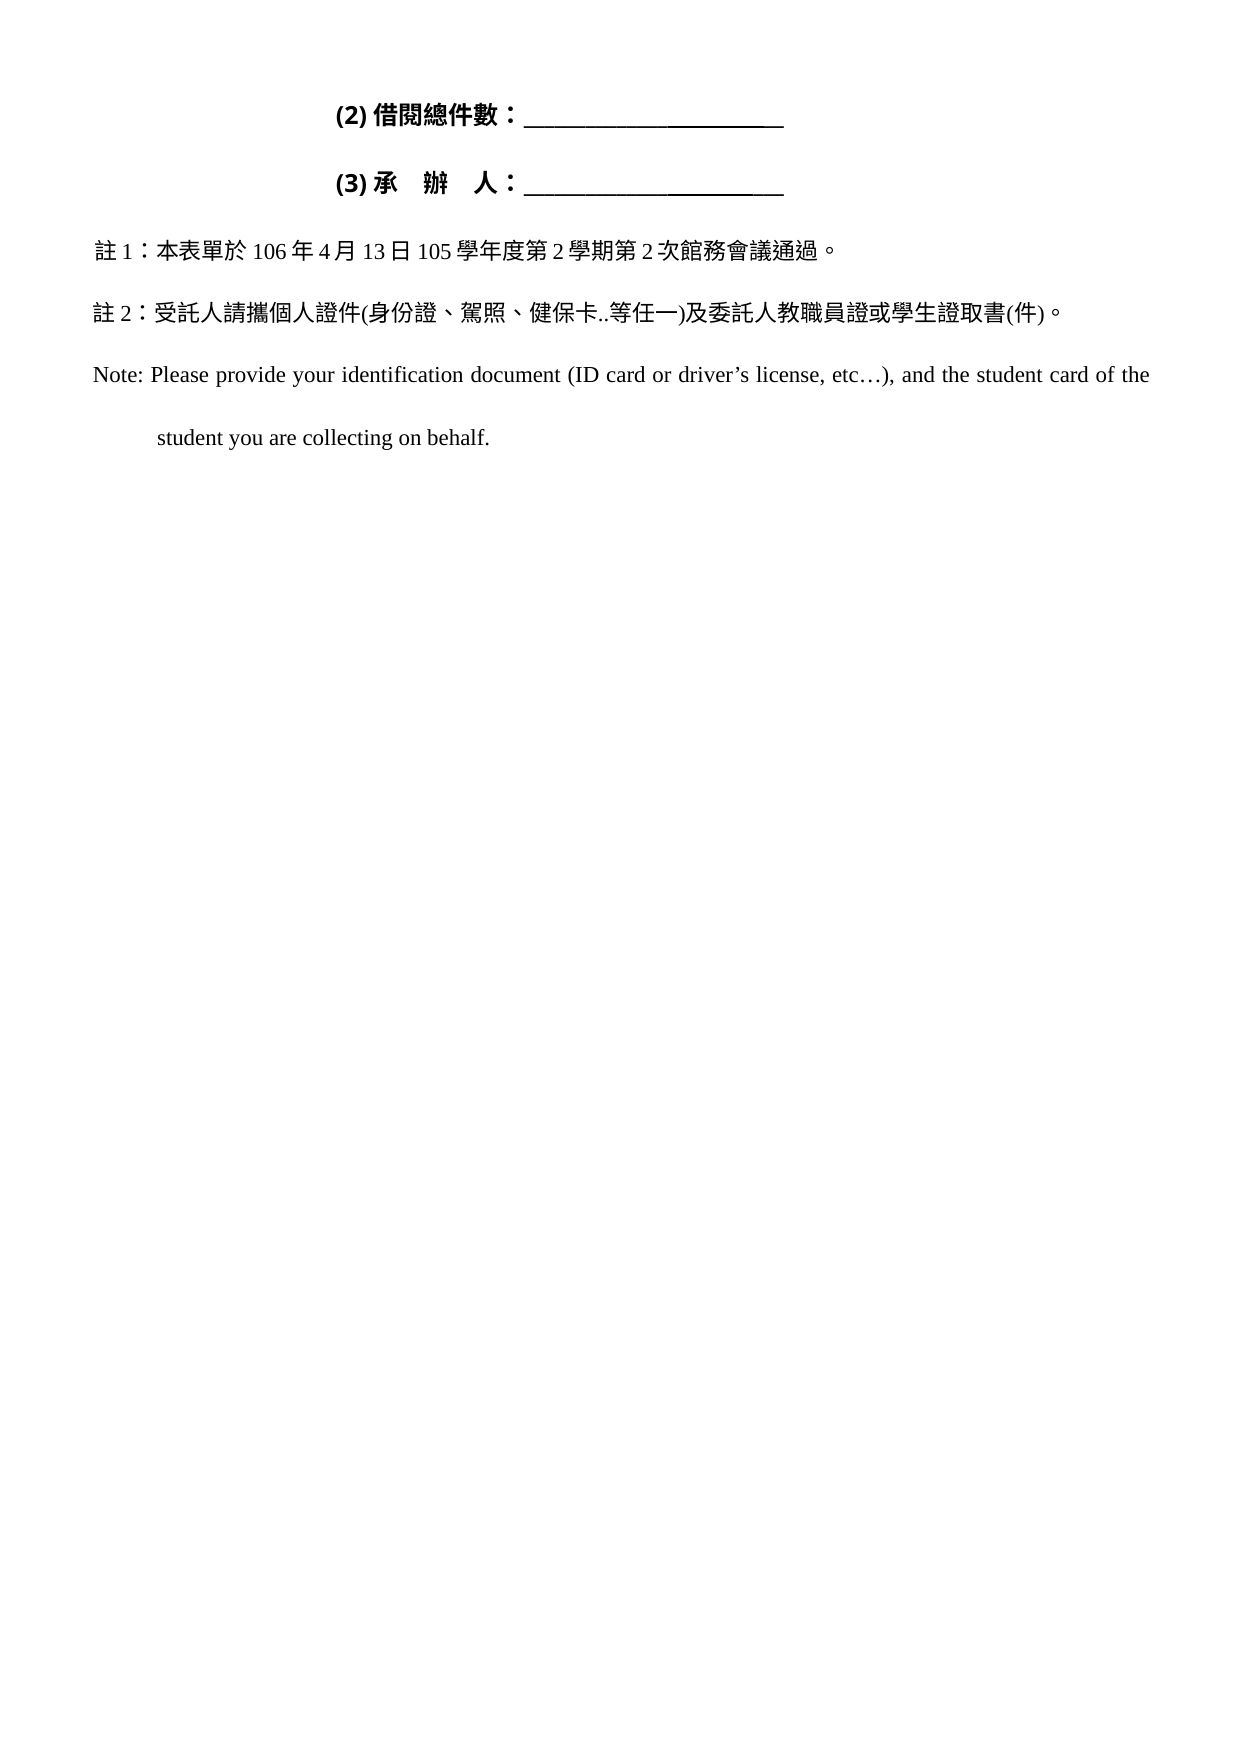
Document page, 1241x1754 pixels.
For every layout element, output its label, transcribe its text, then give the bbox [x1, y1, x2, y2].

text (3) 承 辦 人：_______________ _ ___ [148, 140, 1092, 202]
text (2) 借閱總件數：________________ _ __ [148, 72, 1092, 134]
text 註1：本表單於106年4月13日105學年度第2學期第2次館務會議通過。 [94, 208, 1092, 270]
text 註2：受託人請攜個人證件(身份證、駕照、健保卡..等任一)及委託人教職員證或學生證取書(件)。 [93, 270, 1152, 333]
text Note: Please provide your identification document (ID card or driver’s license, etc…), and the student card of the student you are collecting on behalf. [93, 333, 1152, 458]
